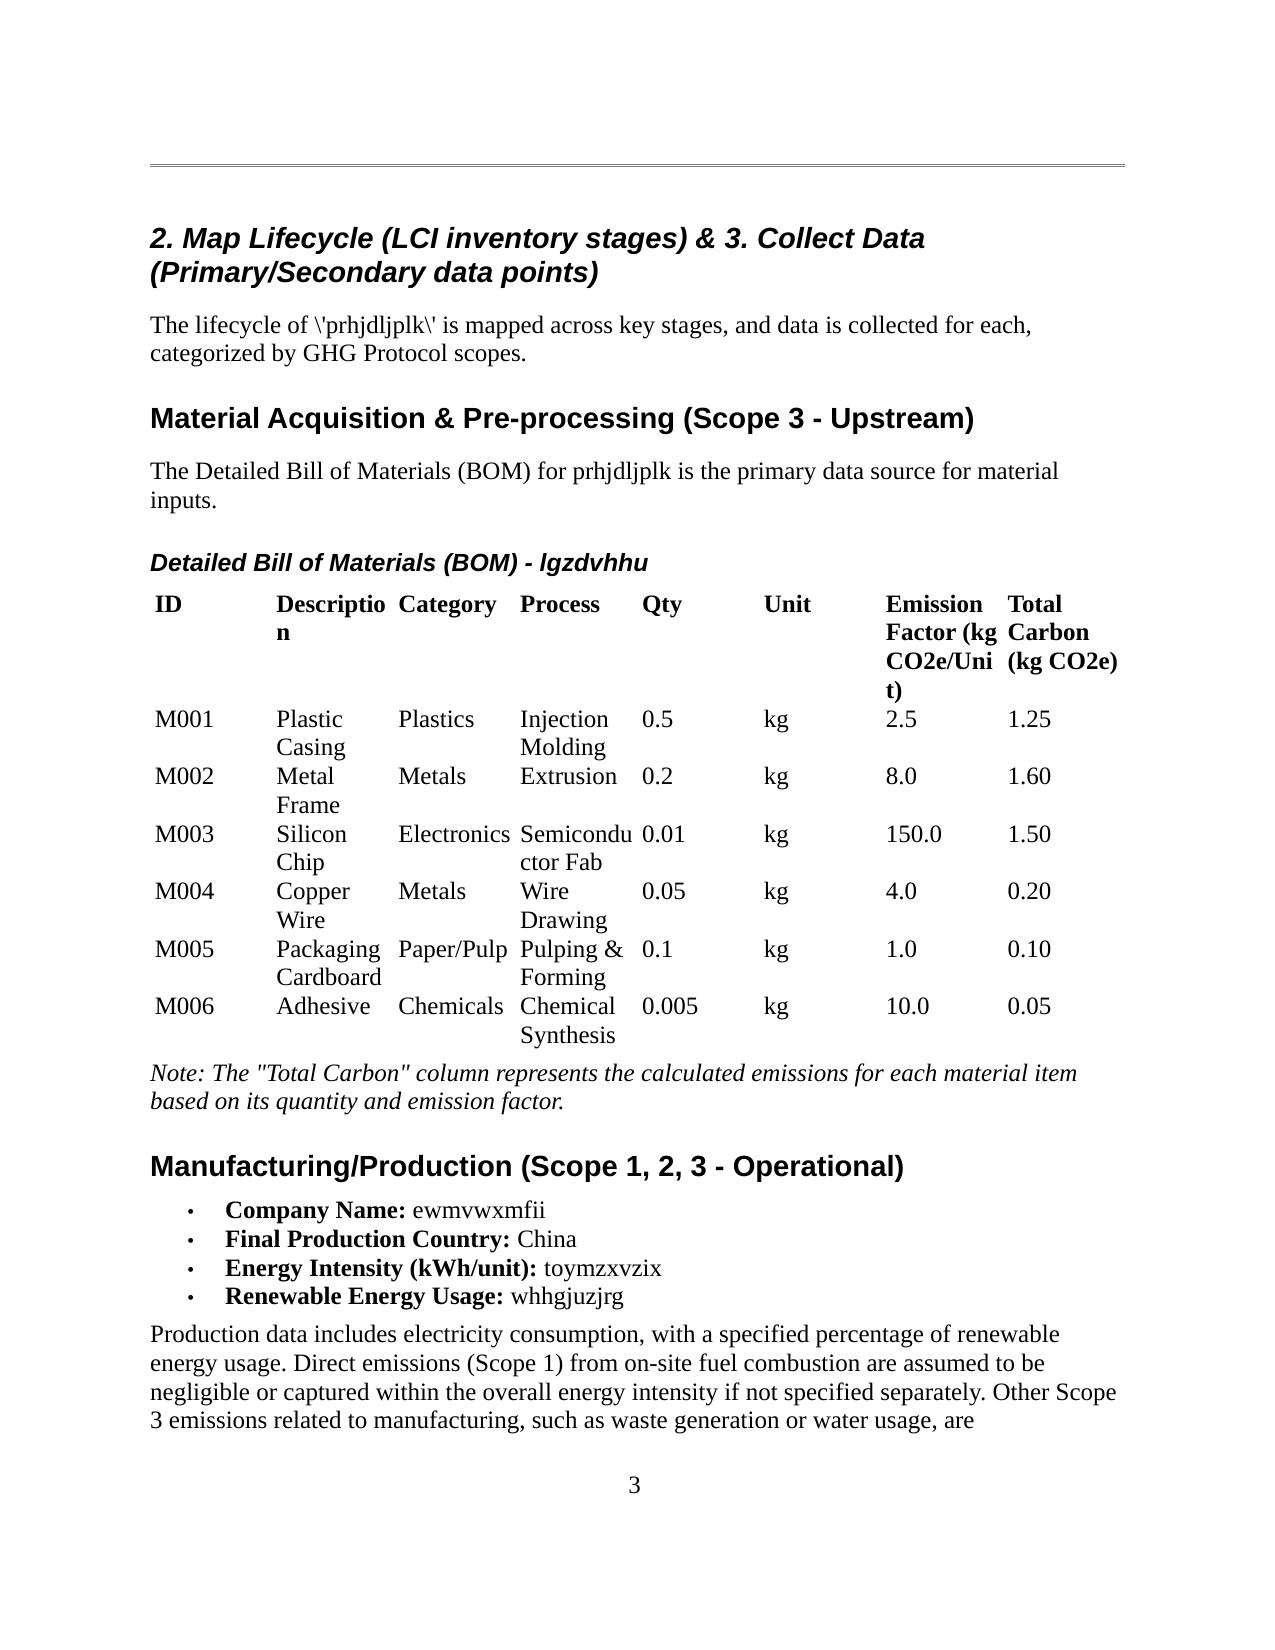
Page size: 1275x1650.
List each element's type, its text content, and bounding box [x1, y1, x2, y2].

table_header Emission Factor (kg CO2e/Unit) [881, 589, 1003, 704]
table_cell 0.05 [1003, 991, 1125, 1049]
table_cell 0.20 [1003, 876, 1125, 934]
table_cell 0.01 [638, 819, 759, 876]
table_cell kg [759, 819, 881, 876]
table_cell kg [759, 761, 881, 819]
table_cell Chemicals [394, 991, 516, 1049]
table_cell Wire Drawing [516, 876, 637, 934]
table_cell Metals [394, 761, 516, 819]
table_cell 0.1 [638, 934, 759, 991]
table_cell 150.0 [881, 819, 1003, 876]
table_cell kg [759, 876, 881, 934]
table_header Unit [759, 589, 881, 704]
table_cell Copper Wire [272, 876, 394, 934]
table_cell M001 [150, 704, 272, 761]
text Production data includes electricity consumption, with a specified percentage of renewable energy usage. Direct emissions (Scope 1) from on-site fuel combustion are assumed to be negligible or captured within the overall energy intensity if not specified separately. Other Scope 3 emissions related to manufacturing, such as waste generation or water usage, are [150, 1319, 1125, 1434]
table_cell Paper/Pulp [394, 934, 516, 991]
list Company Name: ewmvwxmfii [187, 1195, 1125, 1224]
table_header Qty [638, 589, 759, 704]
table_cell Adhesive [272, 991, 394, 1049]
table_cell Silicon Chip [272, 819, 394, 876]
table_cell 4.0 [881, 876, 1003, 934]
subtitle 2. Map Lifecycle (LCI inventory stages) & 3. Collect Data (Primary/Secondary data points) [150, 221, 1125, 288]
table_cell Metal Frame [272, 761, 394, 819]
table_cell Metals [394, 876, 516, 934]
table_cell Packaging Cardboard [272, 934, 394, 991]
table_cell Semiconductor Fab [516, 819, 637, 876]
table_cell 0.10 [1003, 934, 1125, 991]
table_header Total Carbon (kg CO2e) [1003, 589, 1125, 704]
table_cell Electronics [394, 819, 516, 876]
subtitle Manufacturing/Production (Scope 1, 2, 3 - Operational) [150, 1149, 1125, 1183]
text The lifecycle of \'prhjdljplk\' is mapped across key stages, and data is collected for each, categorized by GHG Protocol scopes. [150, 310, 1125, 367]
subtitle Material Acquisition & Pre-processing (Scope 3 - Upstream) [150, 401, 1125, 435]
table_cell 1.25 [1003, 704, 1125, 761]
table_cell kg [759, 704, 881, 761]
table_cell M005 [150, 934, 272, 991]
table_cell Injection Molding [516, 704, 637, 761]
table_cell Pulping & Forming [516, 934, 637, 991]
table_cell M006 [150, 991, 272, 1049]
table_header ID [150, 589, 272, 704]
text Note: The "Total Carbon" column represents the calculated emissions for each material item based on its quantity and emission factor. [150, 1058, 1125, 1115]
subtitle Detailed Bill of Materials (BOM) - lgzdvhhu [150, 548, 1125, 576]
table_cell 0.2 [638, 761, 759, 819]
table_cell Plastics [394, 704, 516, 761]
table_cell 1.60 [1003, 761, 1125, 819]
list Renewable Energy Usage: whhgjuzjrg [187, 1281, 1125, 1310]
table_cell 1.50 [1003, 819, 1125, 876]
table_cell M003 [150, 819, 272, 876]
table_cell Plastic Casing [272, 704, 394, 761]
table_header Category [394, 589, 516, 704]
table_cell Extrusion [516, 761, 637, 819]
table_cell 8.0 [881, 761, 1003, 819]
table_header Description [272, 589, 394, 704]
table_cell 0.5 [638, 704, 759, 761]
table_cell Chemical Synthesis [516, 991, 637, 1049]
table_header Process [516, 589, 637, 704]
table_cell 0.005 [638, 991, 759, 1049]
list Energy Intensity (kWh/unit): toymzxvzix [187, 1253, 1125, 1281]
table_cell kg [759, 991, 881, 1049]
table_cell 10.0 [881, 991, 1003, 1049]
table_cell 0.05 [638, 876, 759, 934]
list Final Production Country: China [187, 1224, 1125, 1253]
table_cell 2.5 [881, 704, 1003, 761]
table_cell 1.0 [881, 934, 1003, 991]
table_cell M002 [150, 761, 272, 819]
table_cell M004 [150, 876, 272, 934]
text The Detailed Bill of Materials (BOM) for prhjdljplk is the primary data source for material inputs. [150, 456, 1125, 514]
table_cell kg [759, 934, 881, 991]
